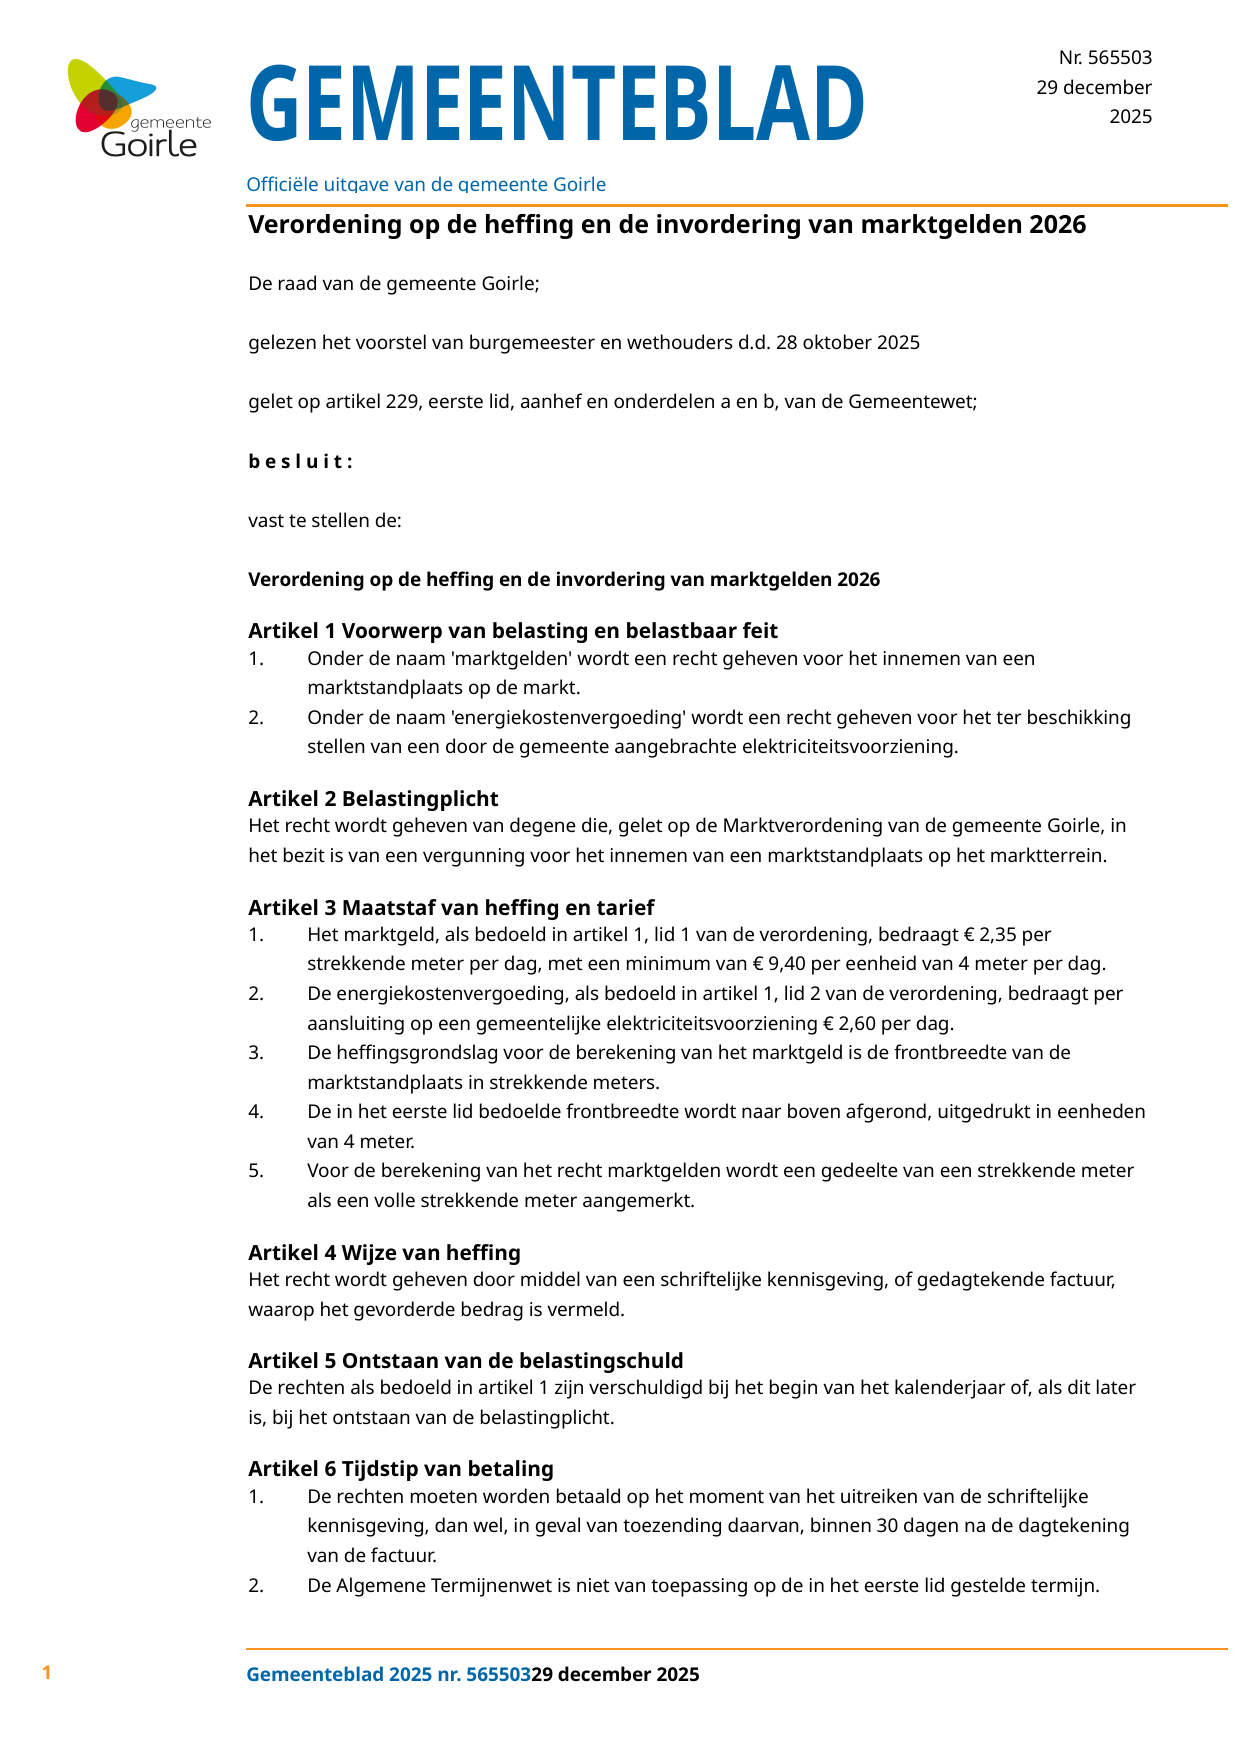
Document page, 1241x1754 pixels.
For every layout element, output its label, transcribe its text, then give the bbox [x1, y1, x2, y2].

list Het marktgeld, als bedoeld in artikel 1, lid 1 van de verordening, bedraagt € 2,35 per strekkende meter per dag, met een minimum van € 9,40 per eenheid van 4 meter per dag. [248, 921, 1152, 976]
text Artikel 6 Tijdstip van betaling [248, 1454, 1152, 1483]
list Onder de naam 'energiekostenvergoeding' wordt een recht geheven voor het ter beschikking stellen van een door de gemeente aangebrachte elektriciteitsvoorziening. [248, 704, 1152, 759]
text Het recht wordt geheven van degene die, gelet op de Marktverordening van de gemeente Goirle, in het bezit is van een vergunning voor het innemen van een marktstandplaats op het marktterrein. [248, 813, 1152, 868]
list De heffingsgrondslag voor de berekening van het marktgeld is de frontbreedte van de marktstandplaats in strekkende meters. [248, 1039, 1152, 1095]
list De Algemene Termijnenwet is niet van toepassing op de in het eerste lid gestelde termijn. [248, 1572, 1152, 1597]
picture [41, 47, 231, 172]
text Artikel 3 Maatstaf van heffing en tarief [248, 893, 1152, 921]
text Verordening op de heffing en de invordering van marktgelden 2026 [248, 207, 1152, 241]
text Artikel 2 Belastingplicht [248, 784, 1152, 813]
list De in het eerste lid bedoelde frontbreedte wordt naar boven afgerond, uitgedrukt in eenheden van 4 meter. [248, 1098, 1152, 1154]
text Het recht wordt geheven door middel van een schriftelijke kennisgeving, of gedagtekende factuur, waarop het gevorderde bedrag is vermeld. [248, 1266, 1152, 1321]
list De rechten moeten worden betaald op het moment van het uitreiken van de schriftelijke kennisgeving, dan wel, in geval van toezending daarvan, binnen 30 dagen na de dagtekening van de factuur. [248, 1483, 1152, 1568]
text De rechten als bedoeld in artikel 1 zijn verschuldigd bij het begin van het kalenderjaar of, als dit later is, bij het ontstaan van de belastingplicht. [248, 1374, 1152, 1430]
text Artikel 4 Wijze van heffing [248, 1238, 1152, 1266]
text gelezen het voorstel van burgemeester en wethouders d.d. 28 oktober 2025 [248, 329, 1152, 355]
text Verordening op de heffing en de invordering van marktgelden 2026 [248, 566, 1152, 592]
text gelet op artikel 229, eerste lid, aanhef en onderdelen a en b, van de Gemeentewet; [248, 389, 1152, 414]
text Artikel 1 Voorwerp van belasting en belastbaar feit [248, 617, 1152, 645]
text Artikel 5 Ontstaan van de belastingschuld [248, 1346, 1152, 1374]
text De raad van de gemeente Goirle; [248, 270, 1152, 296]
text b e s l u i t : [248, 448, 1152, 473]
list Voor de berekening van het recht marktgelden wordt een gedeelte van een strekkende meter als een volle strekkende meter aangemerkt. [248, 1158, 1152, 1213]
text vast te stellen de: [248, 507, 1152, 533]
list Onder de naam 'marktgelden' wordt een recht geheven voor het innemen van een marktstandplaats op de markt. [248, 645, 1152, 700]
list De energiekostenvergoeding, als bedoeld in artikel 1, lid 2 van de verordening, bedraagt per aansluiting op een gemeentelijke elektriciteitsvoorziening € 2,60 per dag. [248, 980, 1152, 1036]
